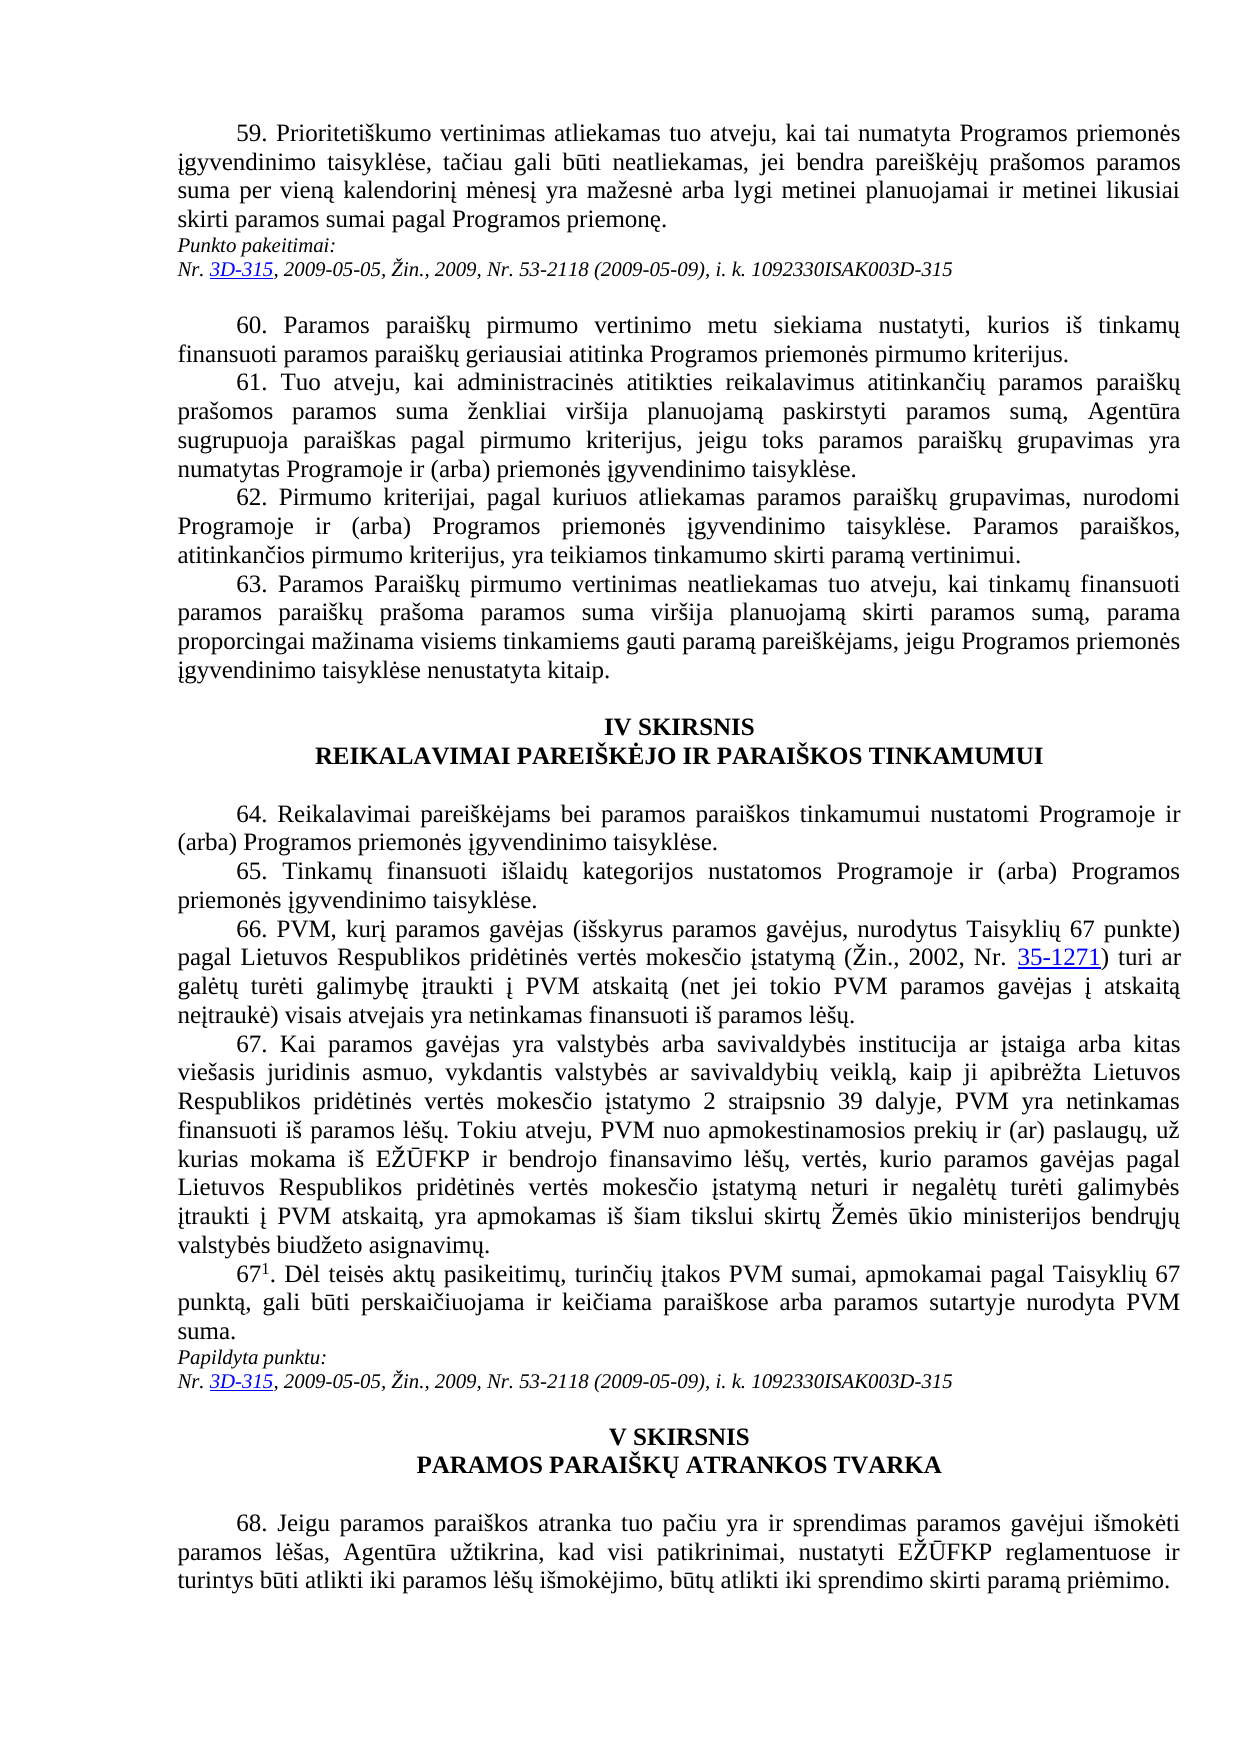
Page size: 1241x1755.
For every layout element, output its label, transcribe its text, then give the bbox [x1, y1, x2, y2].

text 68. Jeigu paramos paraiškos atranka tuo pačiu yra ir sprendimas paramos gavėjui išmokėti paramos lėšas, Agentūra užtikrina, kad visi patikrinimai, nustatyti EŽŪFKP reglamentuose ir turintys būti atlikti iki paramos lėšų išmokėjimo, būtų atlikti iki sprendimo skirti paramą priėmimo. [177, 1508, 1181, 1594]
text PARAMOS PARAIŠKŲ ATRANKOS TVARKA [177, 1451, 1181, 1479]
text Papildyta punktu: [177, 1345, 1181, 1369]
text Nr. 3D-315, 2009-05-05, Žin., 2009, Nr. 53-2118 (2009-05-09), i. k. 1092330ISAK003D-315 [177, 257, 1181, 281]
text 63. Paramos Paraiškų pirmumo vertinimas neatliekamas tuo atveju, kai tinkamų finansuoti paramos paraiškų prašoma paramos suma viršija planuojamą skirti paramos sumą, parama proporcingai mažinama visiems tinkamiems gauti paramą pareiškėjams, jeigu Programos priemonės įgyvendinimo taisyklėse nenustatyta kitaip. [177, 569, 1181, 684]
text 65. Tinkamų finansuoti išlaidų kategorijos nustatomos Programoje ir (arba) Programos priemonės įgyvendinimo taisyklėse. [177, 856, 1181, 914]
text REIKALAVIMAI PAREIŠKĖJO IR PARAIŠKOS TINKAMUMUI [177, 741, 1181, 770]
text 67. Kai paramos gavėjas yra valstybės arba savivaldybės institucija ar įstaiga arba kitas viešasis juridinis asmuo, vykdantis valstybės ar savivaldybių veiklą, kaip ji apibrėžta Lietuvos Respublikos pridėtinės vertės mokesčio įstatymo 2 straipsnio 39 dalyje, PVM yra netinkamas finansuoti iš paramos lėšų. Tokiu atveju, PVM nuo apmokestinamosios prekių ir (ar) paslaugų, už kurias mokama iš EŽŪFKP ir bendrojo finansavimo lėšų, vertės, kurio paramos gavėjas pagal Lietuvos Respublikos pridėtinės vertės mokesčio įstatymą neturi ir negalėtų turėti galimybės įtraukti į PVM atskaitą, yra apmokamas iš šiam tikslui skirtų Žemės ūkio ministerijos bendrųjų valstybės biudžeto asignavimų. [177, 1029, 1181, 1259]
text Punkto pakeitimai: [177, 233, 1181, 257]
text 60. Paramos paraiškų pirmumo vertinimo metu siekiama nustatyti, kurios iš tinkamų finansuoti paramos paraiškų geriausiai atitinka Programos priemonės pirmumo kriterijus. [177, 310, 1181, 367]
text 671. Dėl teisės aktų pasikeitimų, turinčių įtakos PVM sumai, apmokamai pagal Taisyklių 67 punktą, gali būti perskaičiuojama ir keičiama paraiškose arba paramos sutartyje nurodyta PVM suma. [177, 1259, 1181, 1345]
text IV SKIRSNIS [177, 712, 1181, 741]
text 59. Prioritetiškumo vertinimas atliekamas tuo atveju, kai tai numatyta Programos priemonės įgyvendinimo taisyklėse, tačiau gali būti neatliekamas, jei bendra pareiškėjų prašomos paramos suma per vieną kalendorinį mėnesį yra mažesnė arba lygi metinei planuojamai ir metinei likusiai skirti paramos sumai pagal Programos priemonę. [177, 118, 1181, 233]
text 61. Tuo atveju, kai administracinės atitikties reikalavimus atitinkančių paramos paraiškų prašomos paramos suma ženkliai viršija planuojamą paskirstyti paramos sumą, Agentūra sugrupuoja paraiškas pagal pirmumo kriterijus, jeigu toks paramos paraiškų grupavimas yra numatytas Programoje ir (arba) priemonės įgyvendinimo taisyklėse. [177, 367, 1181, 482]
text 64. Reikalavimai pareiškėjams bei paramos paraiškos tinkamumui nustatomi Programoje ir (arba) Programos priemonės įgyvendinimo taisyklėse. [177, 799, 1181, 856]
text Nr. 3D-315, 2009-05-05, Žin., 2009, Nr. 53-2118 (2009-05-09), i. k. 1092330ISAK003D-315 [177, 1369, 1181, 1393]
text V SKIRSNIS [177, 1422, 1181, 1451]
text 62. Pirmumo kriterijai, pagal kuriuos atliekamas paramos paraiškų grupavimas, nurodomi Programoje ir (arba) Programos priemonės įgyvendinimo taisyklėse. Paramos paraiškos, atitinkančios pirmumo kriterijus, yra teikiamos tinkamumo skirti paramą vertinimui. [177, 482, 1181, 569]
text 66. PVM, kurį paramos gavėjas (išskyrus paramos gavėjus, nurodytus Taisyklių 67 punkte) pagal Lietuvos Respublikos pridėtinės vertės mokesčio įstatymą (Žin., 2002, Nr. 35-1271) turi ar galėtų turėti galimybę įtraukti į PVM atskaitą (net jei tokio PVM paramos gavėjas į atskaitą neįtraukė) visais atvejais yra netinkamas finansuoti iš paramos lėšų. [177, 914, 1181, 1029]
